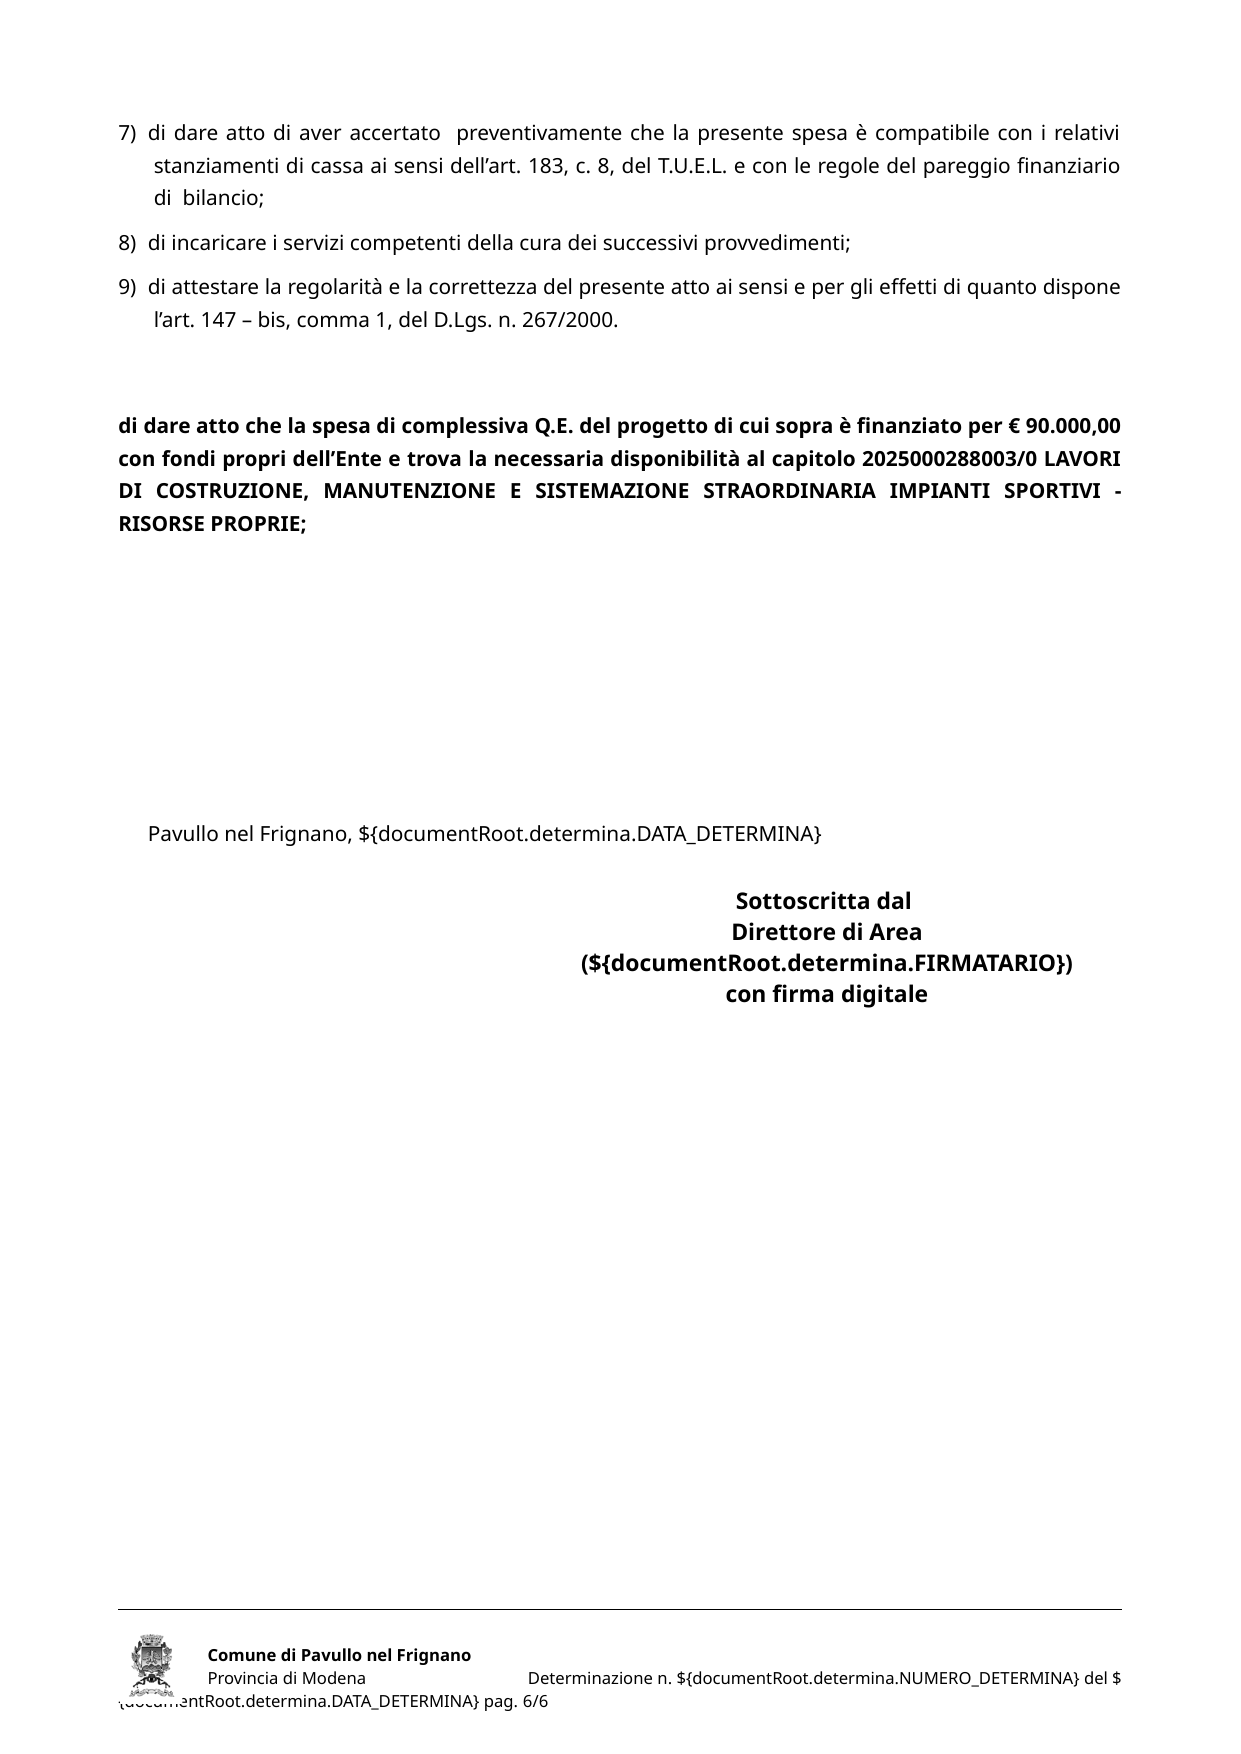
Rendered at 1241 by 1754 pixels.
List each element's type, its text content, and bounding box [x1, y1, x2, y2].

list di incaricare i servizi competenti della cura dei successivi provvedimenti; [118, 228, 1122, 256]
text (${documentRoot.determina.FIRMATARIO}) [532, 947, 1122, 978]
picture [120, 1631, 183, 1704]
text Pavullo nel Frignano, ${documentRoot.determina.DATA_DETERMINA} [118, 819, 1122, 848]
text Direttore di Area [532, 916, 1122, 947]
text con firma digitale [532, 978, 1122, 1009]
text di dare atto che la spesa di complessiva Q.E. del progetto di cui sopra è finanziato per € 90.000,00 con fondi propri dell’Ente e trova la necessaria disponibilità al capitolo 2025000288003/0 LAVORI DI COSTRUZIONE, MANUTENZIONE E SISTEMAZIONE STRAORDINARIA IMPIANTI SPORTIVI - RISORSE PROPRIE; [118, 411, 1122, 537]
list di dare atto di aver accertato preventivamente che la presente spesa è compatibile con i relativi stanziamenti di cassa ai sensi dell’art. 183, c. 8, del T.U.E.L. e con le regole del pareggio finanziario di bilancio; [118, 118, 1122, 212]
text Sottoscritta dal [532, 884, 1122, 916]
list di attestare la regolarità e la correttezza del presente atto ai sensi e per gli effetti di quanto dispone l’art. 147 – bis, comma 1, del D.Lgs. n. 267/2000. [118, 272, 1122, 333]
